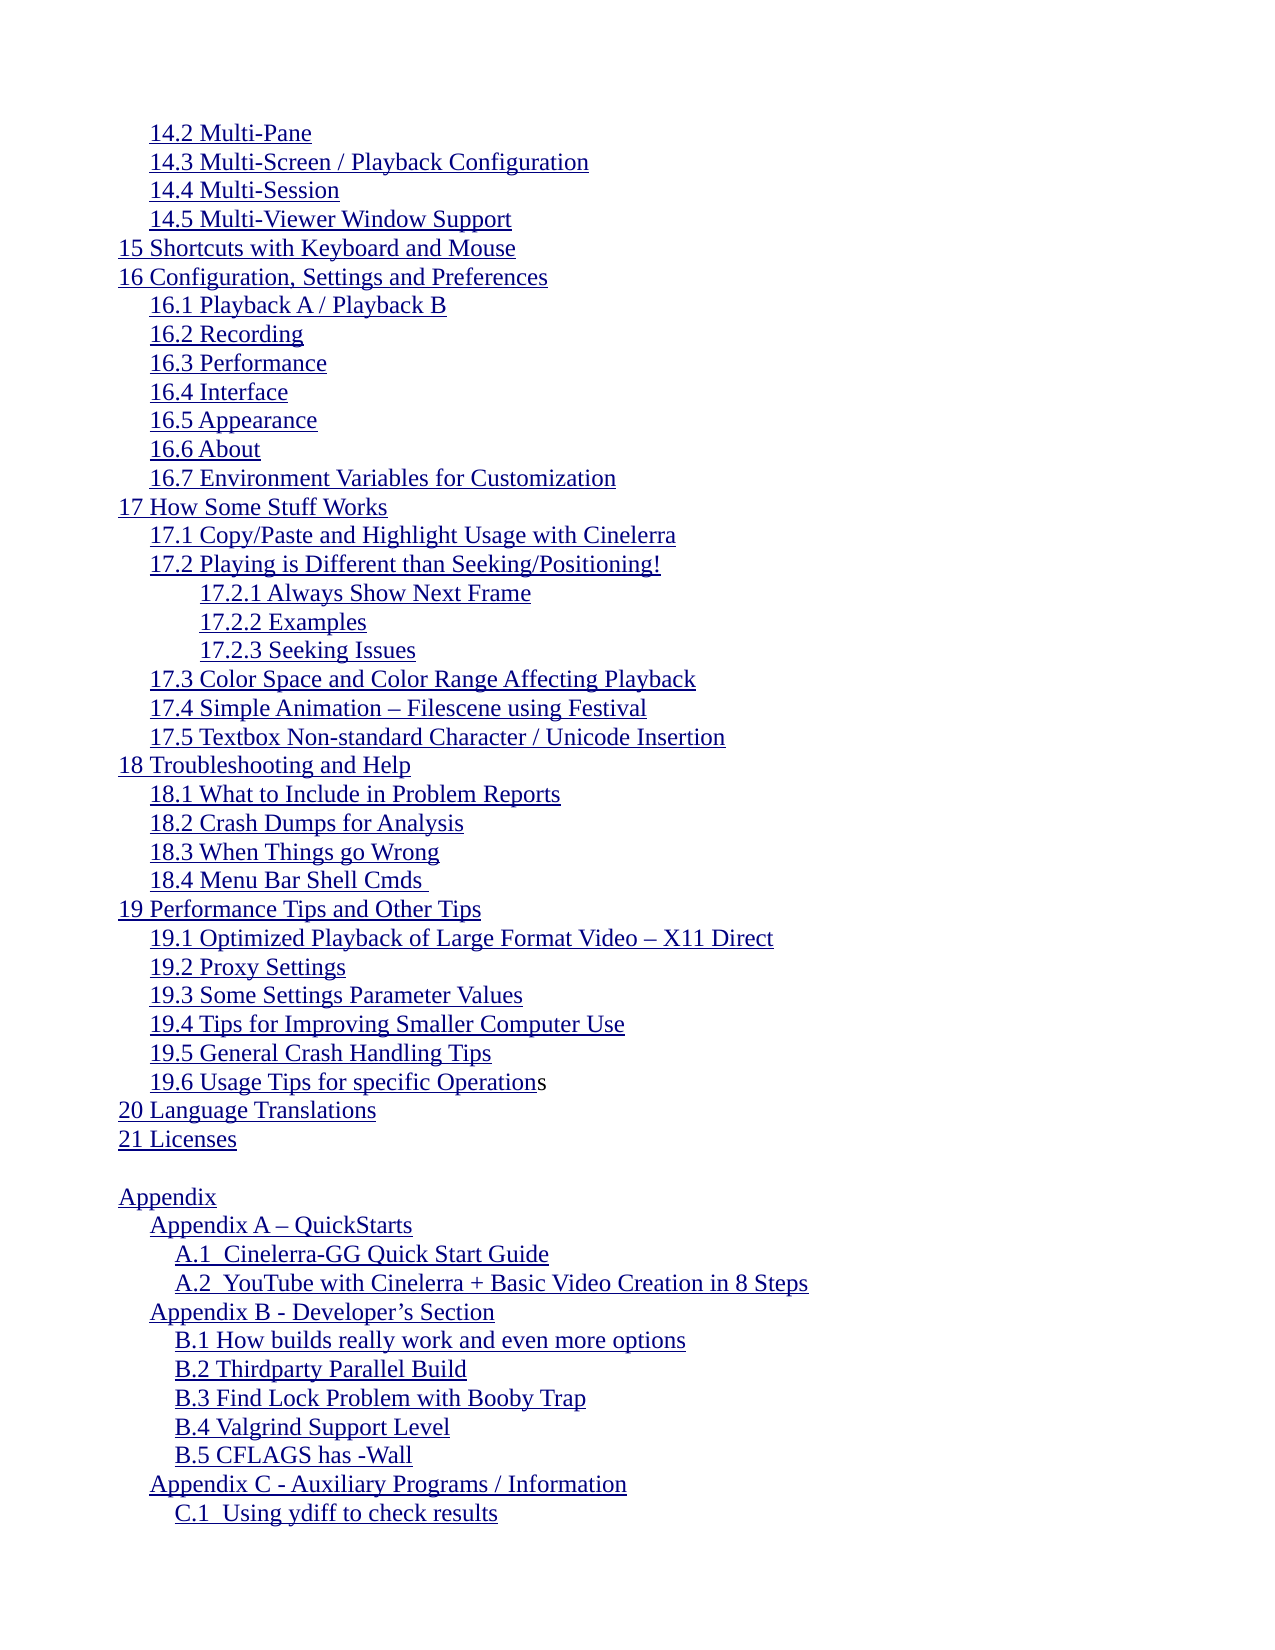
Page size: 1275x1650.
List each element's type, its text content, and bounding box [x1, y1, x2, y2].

text 16.3 Performance [118, 348, 1157, 377]
text 16.6 About [118, 434, 1157, 463]
text 14.2 Multi-Pane [118, 118, 1157, 147]
text 19.1 Optimized Playback of Large Format Video – X11 Direct [118, 923, 1157, 952]
text 14.3 Multi-Screen / Playback Configuration [118, 147, 1157, 176]
text 17.4 Simple Animation – Filescene using Festival [118, 693, 1157, 722]
text 21 Licenses [118, 1124, 1157, 1153]
text B.5 CFLAGS has -Wall [118, 1441, 1157, 1469]
text 17.1 Copy/Paste and Highlight Usage with Cinelerra [118, 521, 1157, 549]
text A.2 YouTube with Cinelerra + Basic Video Creation in 8 Steps [118, 1268, 1157, 1297]
text 17.2 Playing is Different than Seeking/Positioning! [118, 549, 1157, 578]
text Appendix [118, 1182, 1157, 1211]
text 19.5 General Crash Handling Tips [118, 1038, 1157, 1067]
text A.1 Cinelerra-GG Quick Start Guide [118, 1239, 1157, 1268]
text 17.2.1 Always Show Next Frame [118, 578, 1157, 607]
text 18.3 When Things go Wrong [118, 837, 1157, 866]
text 18.4 Menu Bar Shell Cmds [118, 866, 1157, 894]
text 17.5 Textbox Non-standard Character / Unicode Insertion [118, 722, 1157, 751]
text 14.5 Multi-Viewer Window Support [118, 204, 1157, 233]
text 16.4 Interface [118, 377, 1157, 406]
text 16.2 Recording [118, 319, 1157, 348]
text 18.2 Crash Dumps for Analysis [118, 808, 1157, 837]
text 17 How Some Stuff Works [118, 492, 1157, 521]
text 17.2.3 Seeking Issues [118, 636, 1157, 664]
text Appendix A – QuickStarts [118, 1211, 1157, 1239]
text 19.6 Usage Tips for specific Operations [118, 1067, 1157, 1096]
text C.1 Using ydiff to check results [118, 1498, 1157, 1527]
text Appendix C - Auxiliary Programs / Information [118, 1469, 1157, 1498]
text 16.5 Appearance [118, 406, 1157, 434]
text 16 Configuration, Settings and Preferences [118, 262, 1157, 291]
text B.2 Thirdparty Parallel Build [118, 1354, 1157, 1383]
text 15 Shortcuts with Keyboard and Mouse [118, 233, 1157, 262]
text 14.4 Multi-Session [118, 176, 1157, 204]
text 19.3 Some Settings Parameter Values [118, 981, 1157, 1009]
text 19.2 Proxy Settings [118, 952, 1157, 981]
text 18.1 What to Include in Problem Reports [118, 779, 1157, 808]
text Appendix B - Developer’s Section [118, 1297, 1157, 1326]
text B.1 How builds really work and even more options [118, 1326, 1157, 1354]
text 18 Troubleshooting and Help [118, 751, 1157, 779]
text 19 Performance Tips and Other Tips [118, 894, 1157, 923]
text 19.4 Tips for Improving Smaller Computer Use [118, 1009, 1157, 1038]
text 16.1 Playback A / Playback B [118, 291, 1157, 319]
text 17.2.2 Examples [118, 607, 1157, 636]
text 20 Language Translations [118, 1096, 1157, 1124]
text 17.3 Color Space and Color Range Affecting Playback [118, 664, 1157, 693]
text B.3 Find Lock Problem with Booby Trap [118, 1383, 1157, 1412]
text B.4 Valgrind Support Level [118, 1412, 1157, 1441]
text 16.7 Environment Variables for Customization [118, 463, 1157, 492]
